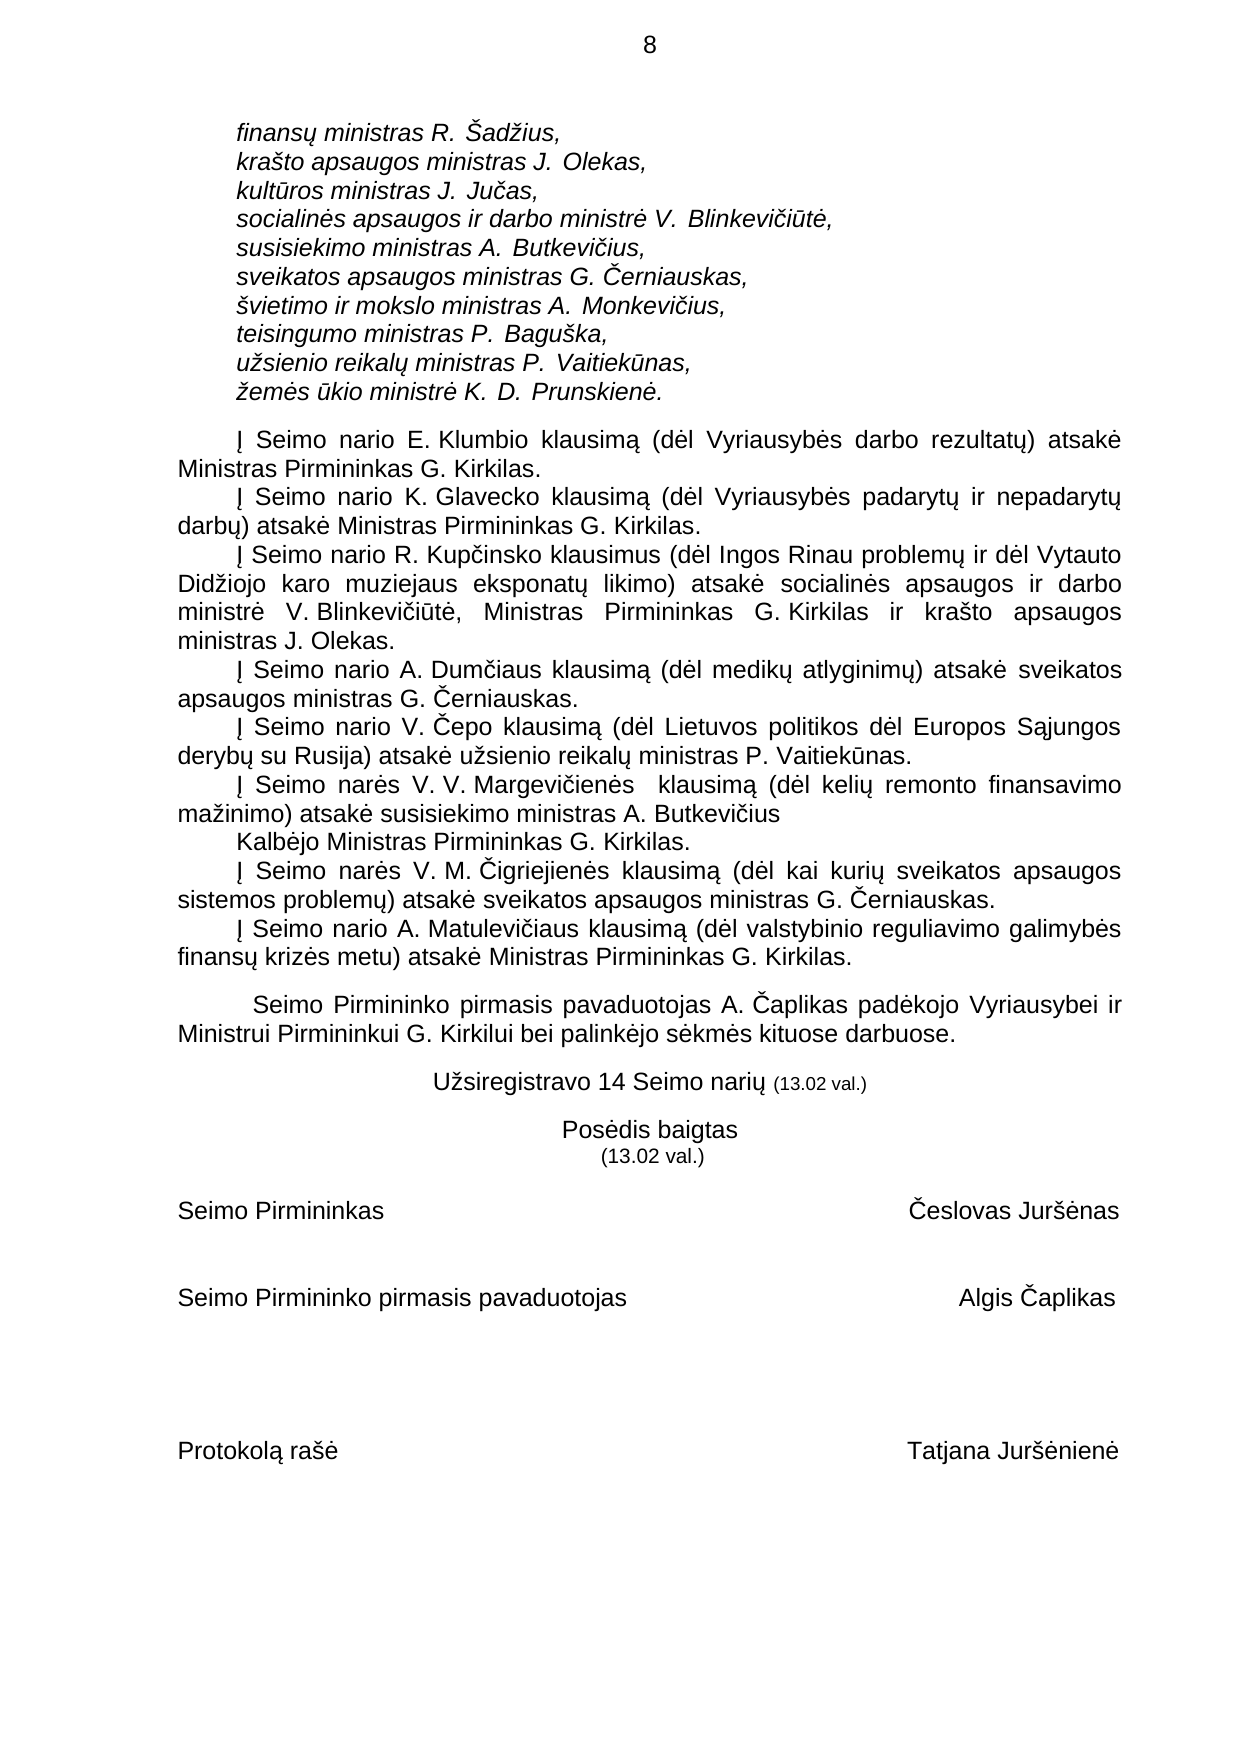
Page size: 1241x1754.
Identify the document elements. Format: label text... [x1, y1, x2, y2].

text Kalbėjo Ministras Pirmininkas G. Kirkilas. [177, 827, 1122, 856]
text Į Seimo nario K. Glavecko klausimą (dėl Vyriausybės padarytų ir nepadarytų darbų) atsakė Ministras Pirmininkas G. Kirkilas. [177, 482, 1122, 540]
text susisiekimo ministras A. Butkevičius, [177, 233, 1122, 262]
text Seimo Pirmininkas Česlovas Juršėnas [177, 1196, 1122, 1225]
text teisingumo ministras P. Baguška, [177, 319, 1122, 348]
text Į Seimo narės V. M. Čigriejienės klausimą (dėl kai kurių sveikatos apsaugos sistemos problemų) atsakė sveikatos apsaugos ministras G. Černiauskas. [177, 856, 1122, 913]
text finansų ministras R. Šadžius, [177, 118, 1122, 147]
text Į Seimo nario V. Čepo klausimą (dėl Lietuvos politikos dėl Europos Sąjungos derybų su Rusija) atsakė užsienio reikalų ministras P. Vaitiekūnas. [177, 712, 1122, 770]
text užsienio reikalų ministras P. Vaitiekūnas, [177, 348, 1122, 377]
text Į Seimo nario E. Klumbio klausimą (dėl Vyriausybės darbo rezultatų) atsakė Ministras Pirmininkas G. Kirkilas. [177, 425, 1122, 482]
text Į Seimo nario A. Dumčiaus klausimą (dėl medikų atlyginimų) atsakė sveikatos apsaugos ministras G. Černiauskas. [177, 655, 1122, 712]
text kultūros ministras J. Jučas, [177, 176, 1122, 204]
text Seimo Pirmininko pirmasis pavaduotojas Algis Čaplikas [177, 1282, 1122, 1311]
text Į Seimo nario A. Matulevičiaus klausimą (dėl valstybinio reguliavimo galimybės finansų krizės metu) atsakė Ministras Pirmininkas G. Kirkilas. [177, 913, 1122, 971]
text socialinės apsaugos ir darbo ministrė V. Blinkevičiūtė, [177, 204, 1122, 233]
text krašto apsaugos ministras J. Olekas, [177, 147, 1122, 176]
text sveikatos apsaugos ministras G. Černiauskas, [177, 262, 1122, 291]
text švietimo ir mokslo ministras A. Monkevičius, [177, 291, 1122, 319]
text žemės ūkio ministrė K. D. Prunskienė. [177, 377, 1122, 406]
text Posėdis baigtas [177, 1115, 1122, 1143]
text Į Seimo narės V. V. Margevičienės klausimą (dėl kelių remonto finansavimo mažinimo) atsakė susisiekimo ministras A. Butkevičius [177, 770, 1122, 827]
text Užsiregistravo 14 Seimo narių (13.02 val.) [177, 1067, 1122, 1096]
text Seimo Pirmininko pirmasis pavaduotojas A. Čaplikas padėkojo Vyriausybei ir Ministrui Pirmininkui G. Kirkilui bei palinkėjo sėkmės kituose darbuose. [177, 990, 1122, 1048]
text (13.02 val.) [177, 1143, 1122, 1167]
text Į Seimo nario R. Kupčinsko klausimus (dėl Ingos Rinau problemų ir dėl Vytauto Didžiojo karo muziejaus eksponatų likimo) atsakė socialinės apsaugos ir darbo ministrė V. Blinkevičiūtė, Ministras Pirmininkas G. Kirkilas ir krašto apsaugos ministras J. Olekas. [177, 540, 1122, 655]
text Protokolą rašė Tatjana Juršėnienė [177, 1436, 1122, 1465]
